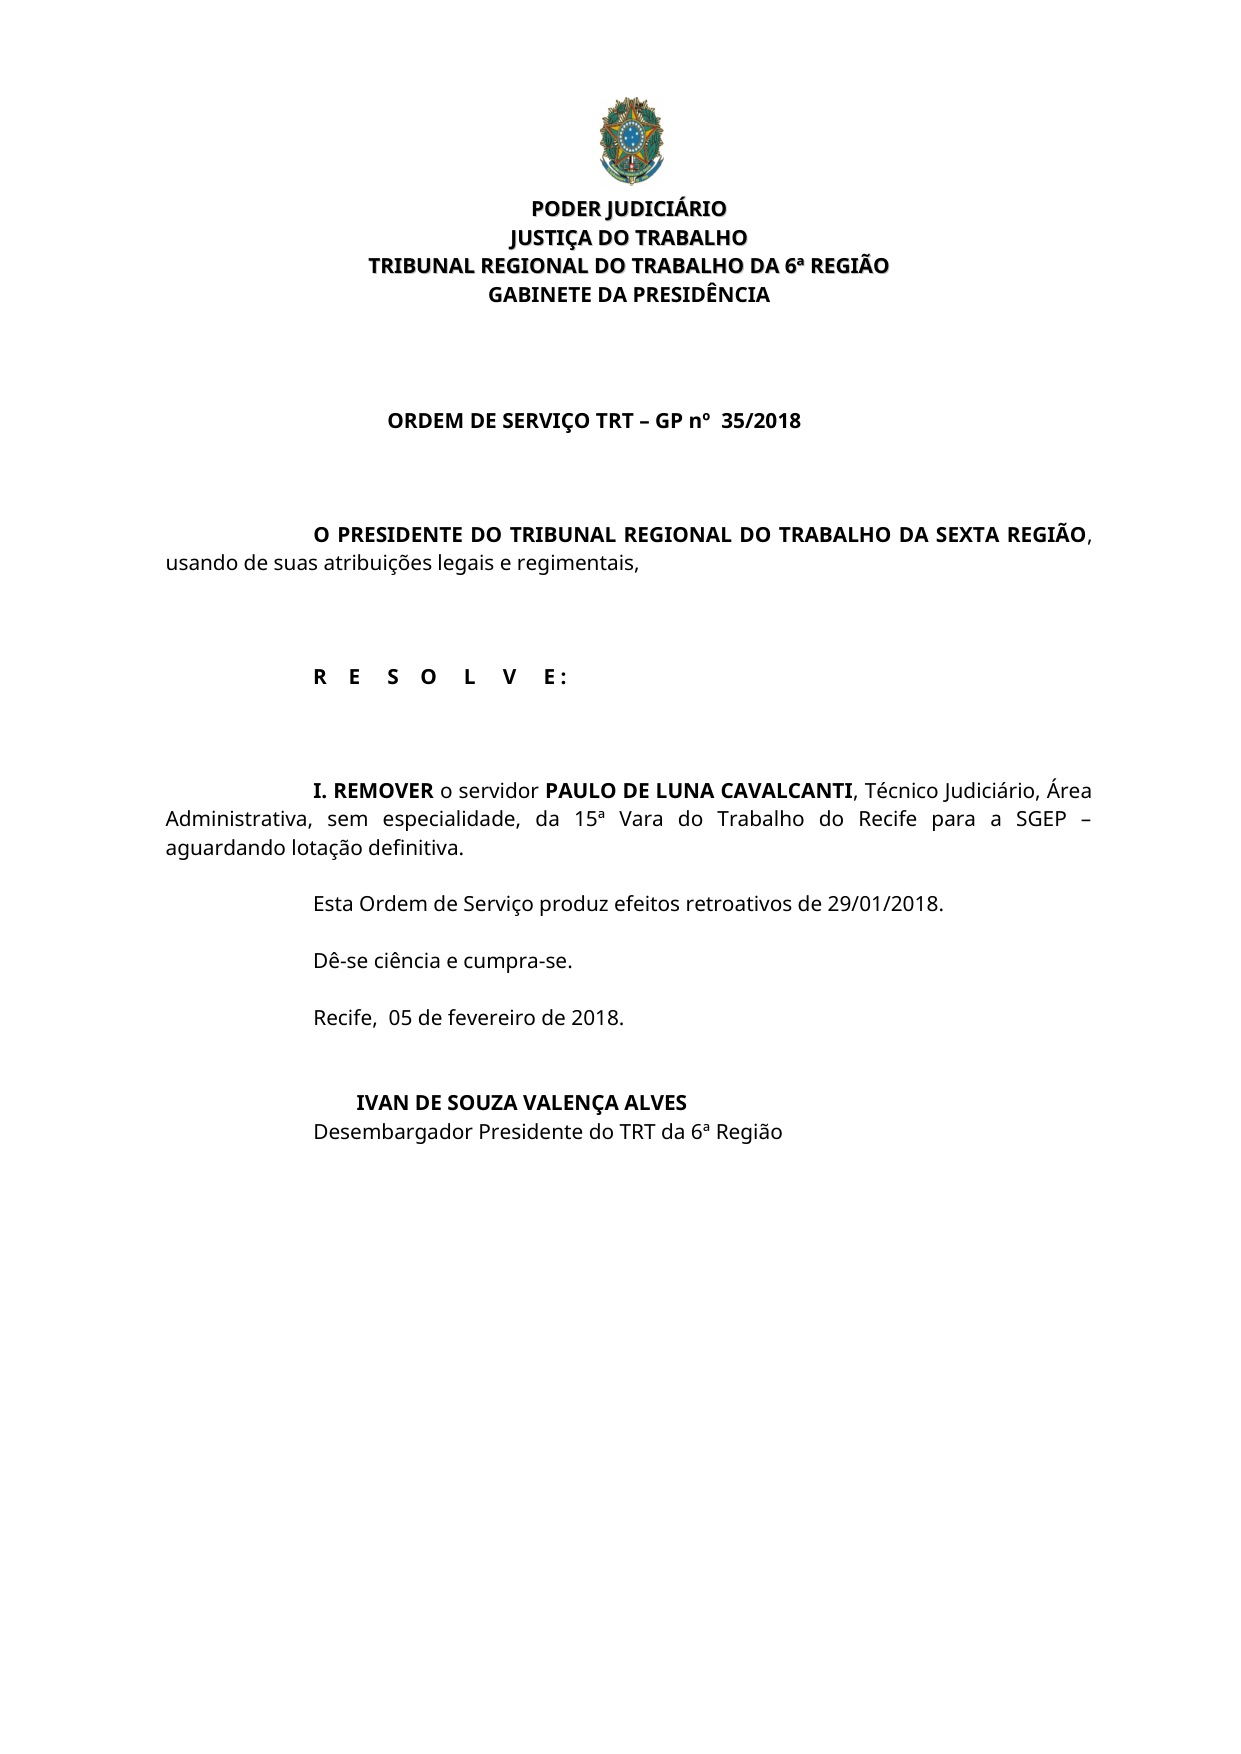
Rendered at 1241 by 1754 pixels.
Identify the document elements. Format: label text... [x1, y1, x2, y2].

subtitle ORDEM DE SERVIÇO TRT – GP nº 35/2018 [165, 406, 1092, 434]
text TRIBUNAL REGIONAL DO TRABALHO DA 6ª REGIÃO [165, 251, 1092, 280]
text Esta Ordem de Serviço produz efeitos retroativos de 29/01/2018. [165, 889, 1090, 918]
picture [599, 97, 664, 186]
text GABINETE DA PRESIDÊNCIA [165, 280, 1092, 308]
text IVAN DE SOUZA VALENÇA ALVES [313, 1088, 1092, 1117]
text PODER JUDICIÁRIO [165, 194, 1092, 223]
text Dê-se ciência e cumpra-se. [239, 946, 1090, 975]
text I. REMOVER o servidor PAULO DE LUNA CAVALCANTI, Técnico Judiciário, Área Administrativa, sem especialidade, da 15ª Vara do Trabalho do Recife para a SGEP – aguardando lotação definitiva. [165, 776, 1092, 861]
text R E S O L V E : [165, 662, 1092, 690]
text Desembargador Presidente do TRT da 6ª Região [313, 1117, 1092, 1145]
text Recife, 05 de fevereiro de 2018. [165, 1003, 1090, 1032]
text O PRESIDENTE DO TRIBUNAL REGIONAL DO TRABALHO DA SEXTA REGIÃO, usando de suas atribuições legais e regimentais, [165, 520, 1092, 577]
text JUSTIÇA DO TRABALHO [165, 223, 1092, 251]
